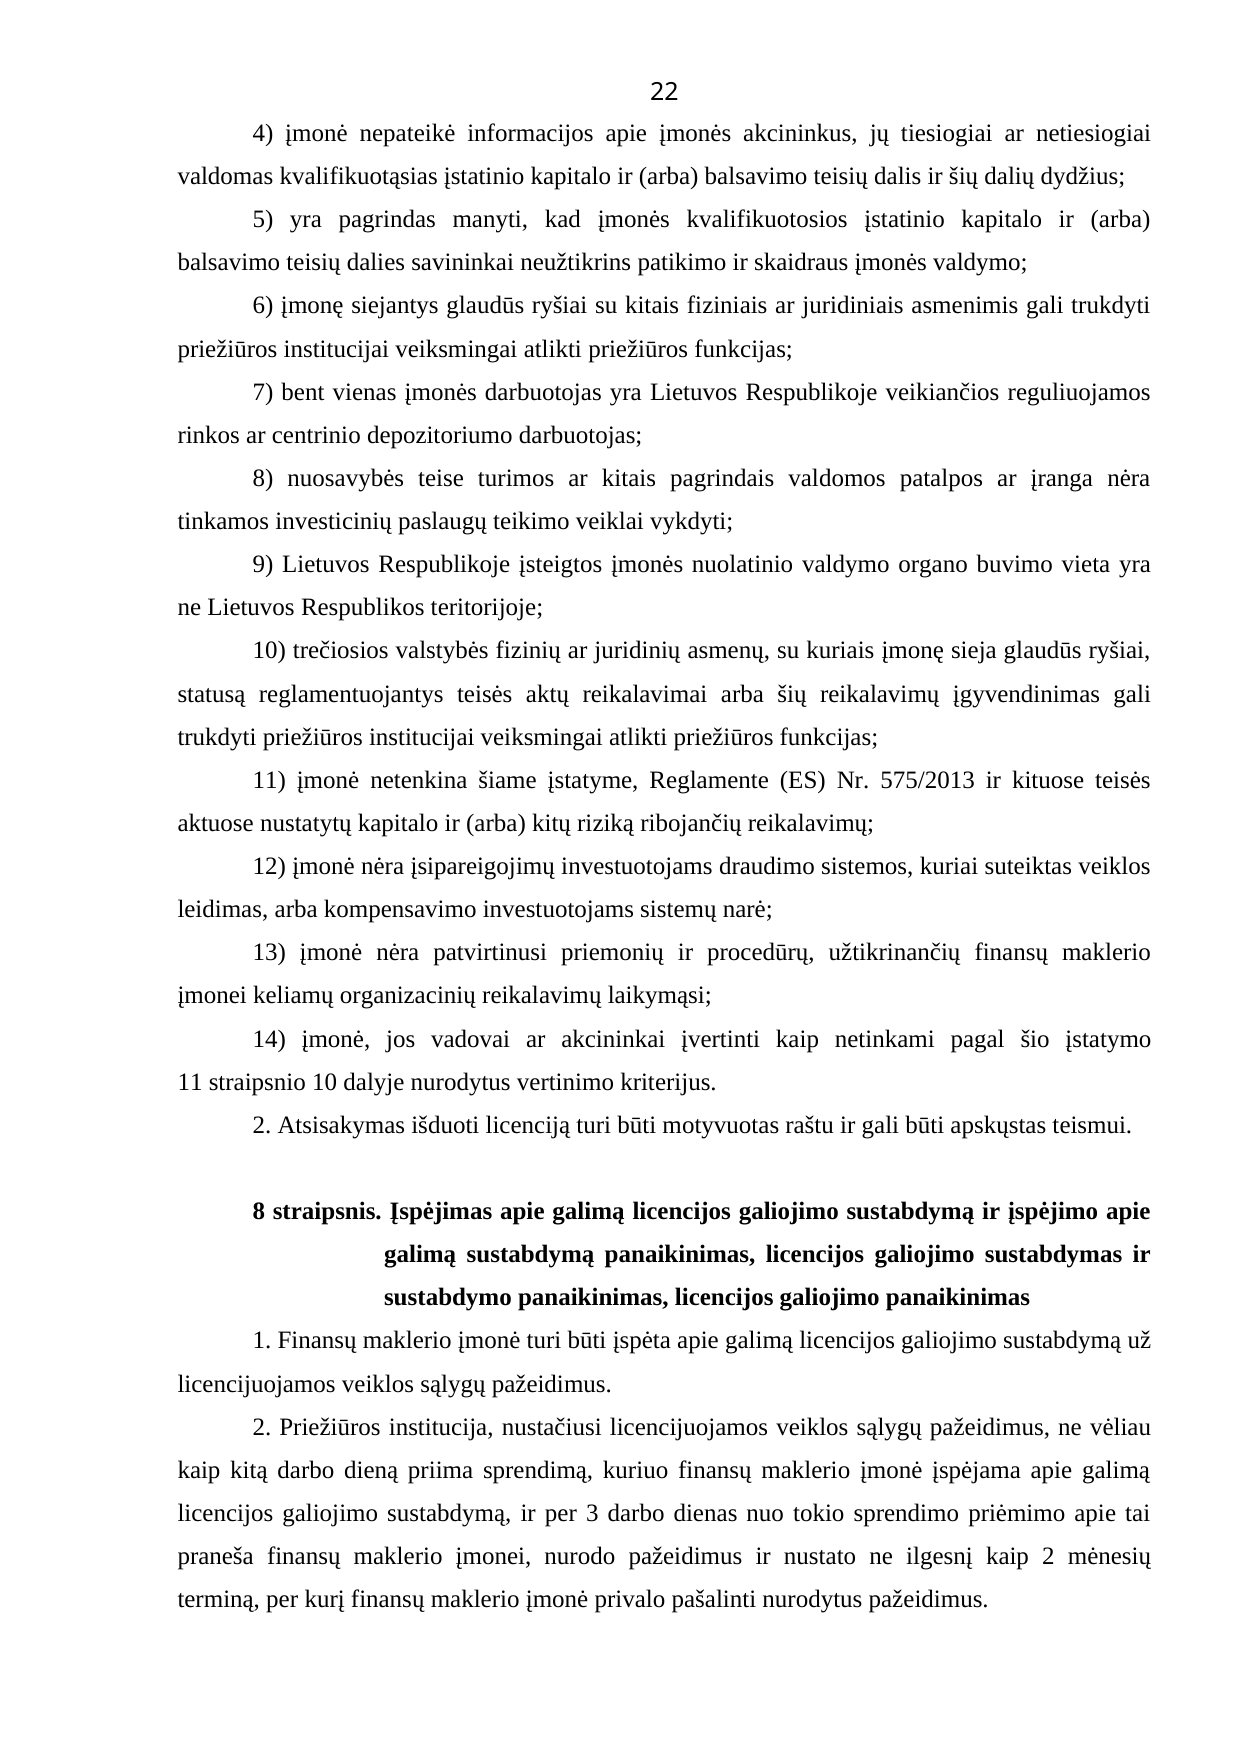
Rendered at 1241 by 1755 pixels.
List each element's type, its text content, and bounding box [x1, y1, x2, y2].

text 1. Finansų maklerio įmonė turi būti įspėta apie galimą licencijos galiojimo sustabdymą už licencijuojamos veiklos sąlygų pažeidimus. [177, 1326, 1152, 1397]
text 14) įmonė, jos vadovai ar akcininkai įvertinti kaip netinkami pagal šio įstatymo 11 straipsnio 10 dalyje nurodytus vertinimo kriterijus. [177, 1024, 1152, 1096]
text 7) bent vienas įmonės darbuotojas yra Lietuvos Respublikoje veikiančios reguliuojamos rinkos ar centrinio depozitoriumo darbuotojas; [177, 377, 1152, 449]
text 10) trečiosios valstybės fizinių ar juridinių asmenų, su kuriais įmonę sieja glaudūs ryšiai, statusą reglamentuojantys teisės aktų reikalavimai arba šių reikalavimų įgyvendinimas gali trukdyti priežiūros institucijai veiksmingai atlikti priežiūros funkcijas; [177, 636, 1152, 751]
text 8 straipsnis. Įspėjimas apie galimą licencijos galiojimo sustabdymą ir įspėjimo apie galimą sustabdymą panaikinimas, licencijos galiojimo sustabdymas ir sustabdymo panaikinimas, licencijos galiojimo panaikinimas [252, 1196, 1152, 1311]
text 9) Lietuvos Respublikoje įsteigtos įmonės nuolatinio valdymo organo buvimo vieta yra ne Lietuvos Respublikos teritorijoje; [177, 549, 1152, 621]
text 12) įmonė nėra įsipareigojimų investuotojams draudimo sistemos, kuriai suteiktas veiklos leidimas, arba kompensavimo investuotojams sistemų narė; [177, 851, 1152, 923]
text 5) yra pagrindas manyti, kad įmonės kvalifikuotosios įstatinio kapitalo ir (arba) balsavimo teisių dalies savininkai neužtikrins patikimo ir skaidraus įmonės valdymo; [177, 204, 1152, 276]
text 6) įmonę siejantys glaudūs ryšiai su kitais fiziniais ar juridiniais asmenimis gali trukdyti priežiūros institucijai veiksmingai atlikti priežiūros funkcijas; [177, 291, 1152, 362]
text 11) įmonė netenkina šiame įstatyme, Reglamente (ES) Nr. 575/2013 ir kituose teisės aktuose nustatytų kapitalo ir (arba) kitų riziką ribojančių reikalavimų; [177, 765, 1152, 837]
text 2. Atsisakymas išduoti licenciją turi būti motyvuotas raštu ir gali būti apskųstas teismui. [177, 1110, 1152, 1139]
text 2. Priežiūros institucija, nustačiusi licencijuojamos veiklos sąlygų pažeidimus, ne vėliau kaip kitą darbo dieną priima sprendimą, kuriuo finansų maklerio įmonė įspėjama apie galimą licencijos galiojimo sustabdymą, ir per 3 darbo dienas nuo tokio sprendimo priėmimo apie tai praneša finansų maklerio įmonei, nurodo pažeidimus ir nustato ne ilgesnį kaip 2 mėnesių terminą, per kurį finansų maklerio įmonė privalo pašalinti nurodytus pažeidimus. [177, 1412, 1152, 1613]
text 4) įmonė nepateikė informacijos apie įmonės akcininkus, jų tiesiogiai ar netiesiogiai valdomas kvalifikuotąsias įstatinio kapitalo ir (arba) balsavimo teisių dalis ir šių dalių dydžius; [177, 118, 1152, 190]
text 13) įmonė nėra patvirtinusi priemonių ir procedūrų, užtikrinančių finansų maklerio įmonei keliamų organizacinių reikalavimų laikymąsi; [177, 937, 1152, 1009]
text 8) nuosavybės teise turimos ar kitais pagrindais valdomos patalpos ar įranga nėra tinkamos investicinių paslaugų teikimo veiklai vykdyti; [177, 463, 1152, 535]
